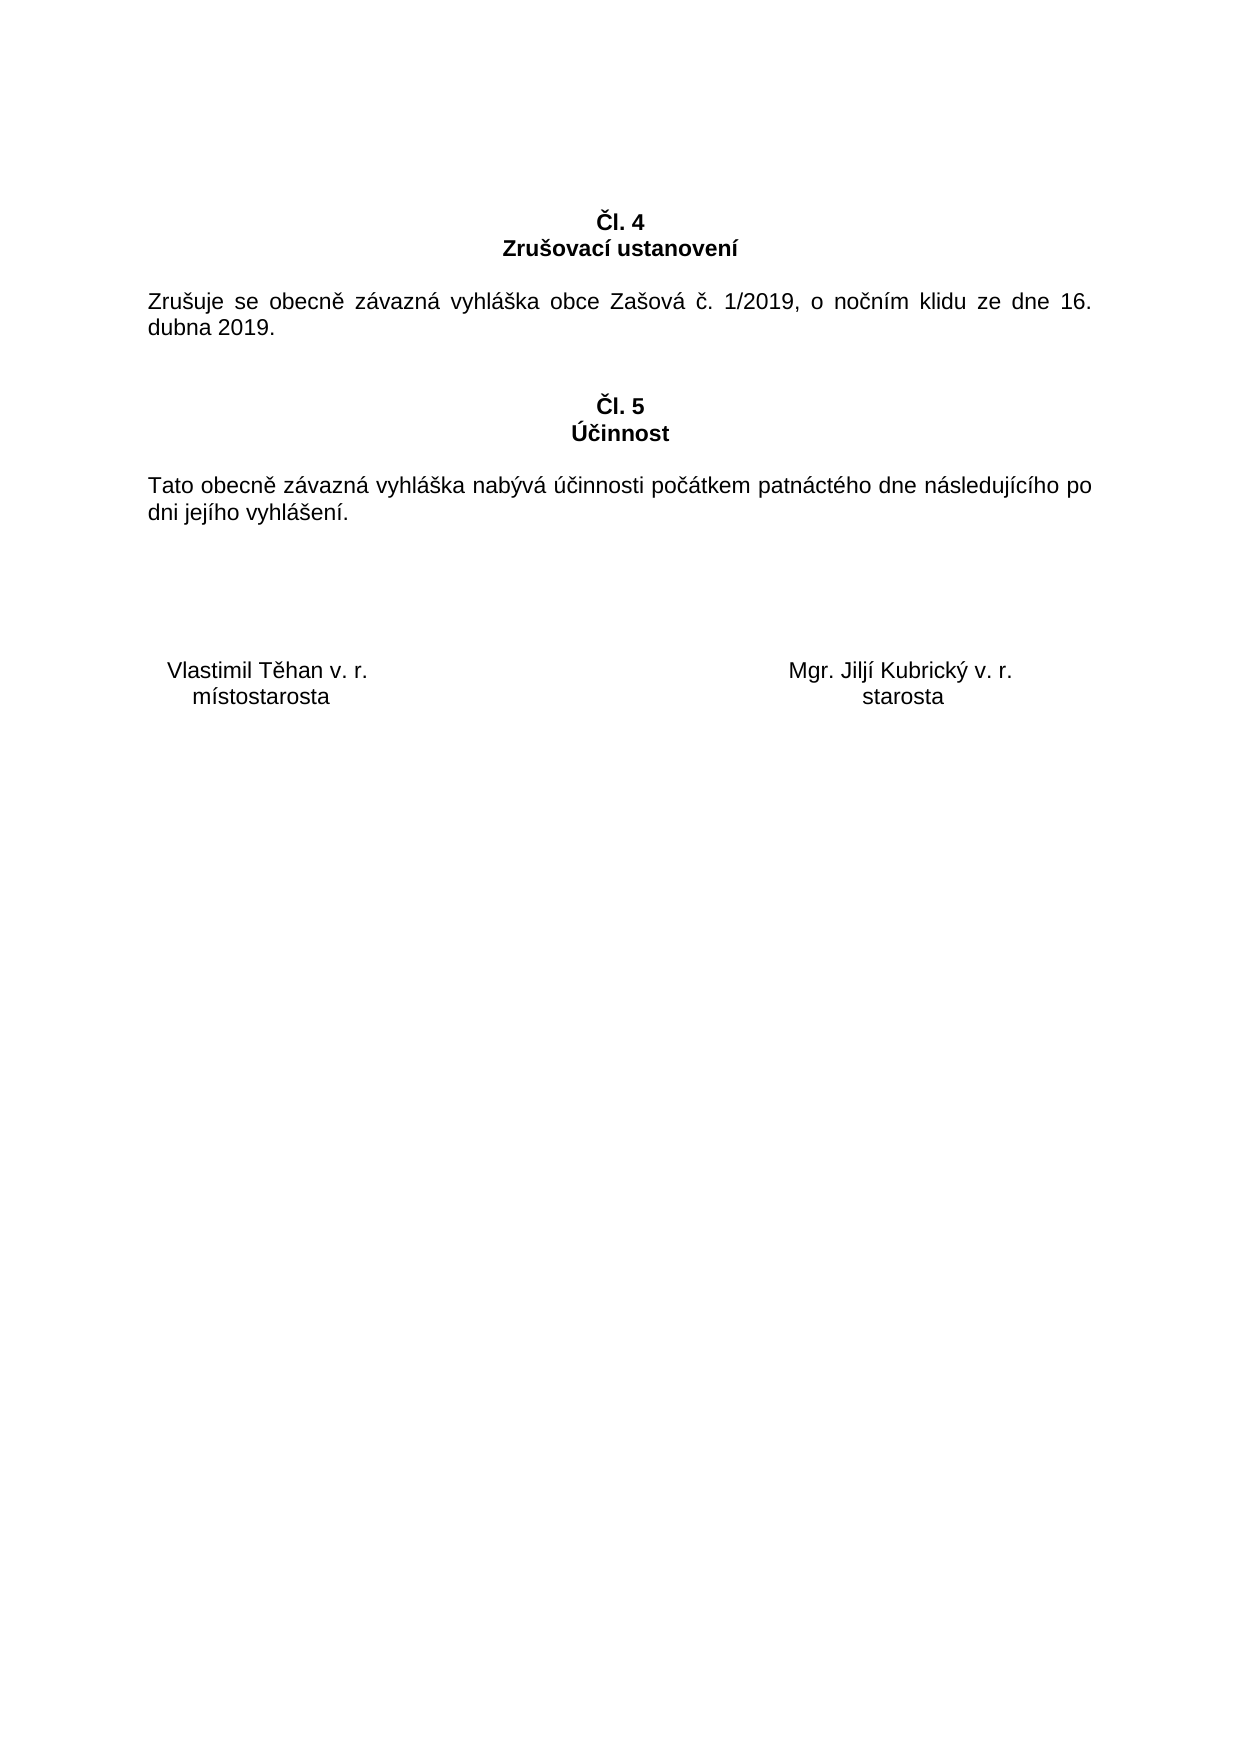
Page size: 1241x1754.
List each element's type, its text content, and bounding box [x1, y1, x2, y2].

text místostarosta starosta [148, 683, 1093, 709]
text Zrušuje se obecně závazná vyhláška obce Zašová č. 1/2019, o nočním klidu ze dne 16. dubna 2019. [148, 288, 1093, 341]
text Čl. 4 [148, 209, 1093, 235]
text Vlastimil Těhan v. r. Mgr. Jiljí Kubrický v. r. [148, 657, 1093, 683]
text Zrušovací ustanovení [148, 235, 1093, 262]
text Tato obecně závazná vyhláška nabývá účinnosti počátkem patnáctého dne následujícího po dni jejího vyhlášení. [148, 472, 1093, 525]
text Čl. 5 [148, 393, 1093, 420]
text Účinnost [148, 420, 1093, 446]
